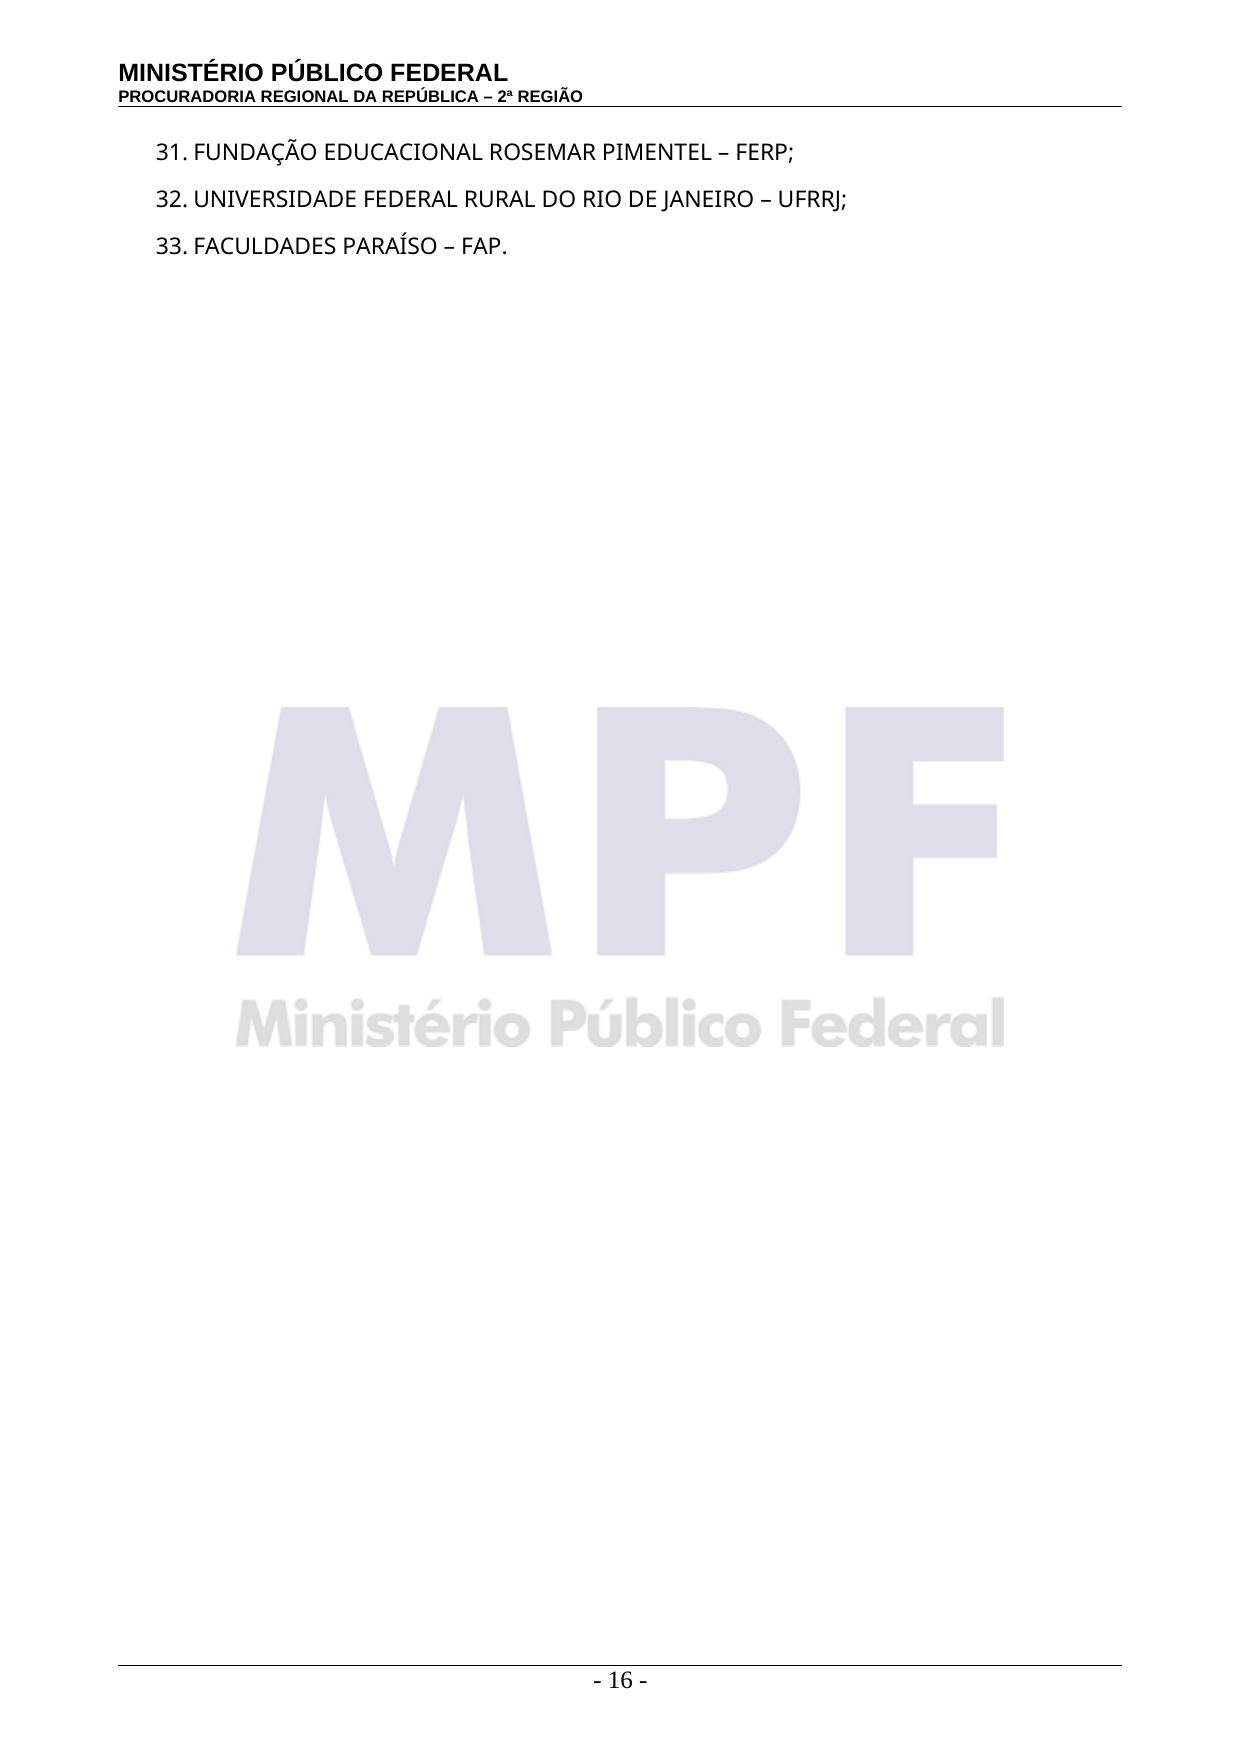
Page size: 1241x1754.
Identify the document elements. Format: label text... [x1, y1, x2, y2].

picture [236, 707, 1004, 1047]
list FACULDADES PARAÍSO – FAP. [156, 230, 1122, 261]
list UNIVERSIDADE FEDERAL RURAL DO RIO DE JANEIRO – UFRRJ; [156, 183, 1122, 214]
list FUNDAÇÃO EDUCACIONAL ROSEMAR PIMENTEL – FERP; [156, 136, 1122, 167]
